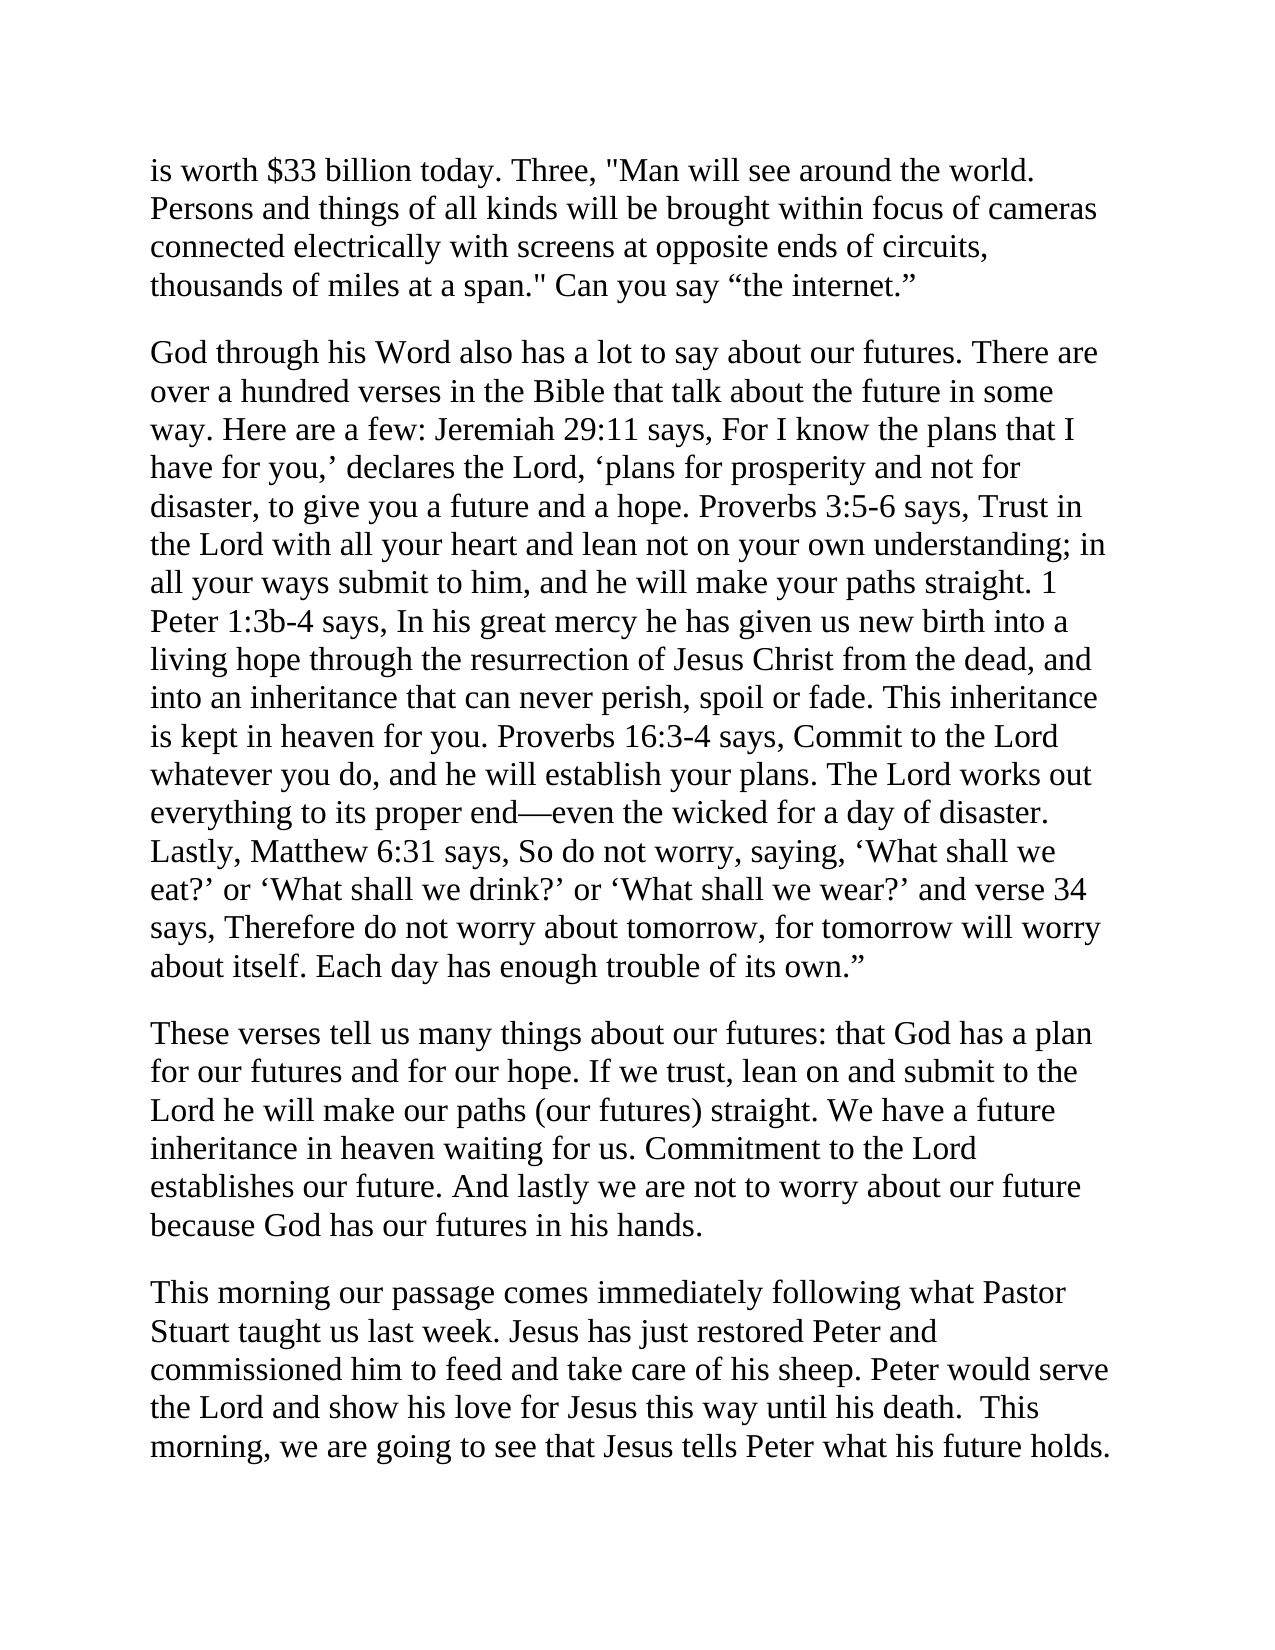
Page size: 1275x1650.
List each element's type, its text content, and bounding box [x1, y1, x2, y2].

text God through his Word also has a lot to say about our futures. There are over a hundred verses in the Bible that talk about the future in some way. Here are a few: Jeremiah 29:11 says, For I know the plans that I have for you,’ declares the Lord, ‘plans for prosperity and not for disaster, to give you a future and a hope. Proverbs 3:5-6 says, Trust in the Lord with all your heart and lean not on your own understanding; in all your ways submit to him, and he will make your paths straight. 1 Peter 1:3b-4 says, In his great mercy he has given us new birth into a living hope through the resurrection of Jesus Christ from the dead, and into an inheritance that can never perish, spoil or fade. This inheritance is kept in heaven for you. Proverbs 16:3-4 says, Commit to the Lord whatever you do, and he will establish your plans. The Lord works out everything to its proper end—even the wicked for a day of disaster. Lastly, Matthew 6:31 says, So do not worry, saying, ‘What shall we eat?’ or ‘What shall we drink?’ or ‘What shall we wear?’ and verse 34 says, Therefore do not worry about tomorrow, for tomorrow will worry about itself. Each day has enough trouble of its own.” [150, 332, 1125, 984]
text These verses tell us many things about our futures: that God has a plan for our futures and for our hope. If we trust, lean on and submit to the Lord he will make our paths (our futures) straight. We have a future inheritance in heaven waiting for us. Commitment to the Lord establishes our future. And lastly we are not to worry about our future because God has our futures in his hands. [150, 1013, 1125, 1243]
text This morning our passage comes immediately following what Pastor Stuart taught us last week. Jesus has just restored Peter and commissioned him to feed and take care of his sheep. Peter would serve the Lord and show his love for Jesus this way until his death. This morning, we are going to see that Jesus tells Peter what his future holds. [150, 1272, 1125, 1464]
text is worth $33 billion today. Three, "Man will see around the world. Persons and things of all kinds will be brought within focus of cameras connected electrically with screens at opposite ends of circuits, thousands of miles at a span." Can you say “the internet.” [150, 150, 1125, 303]
